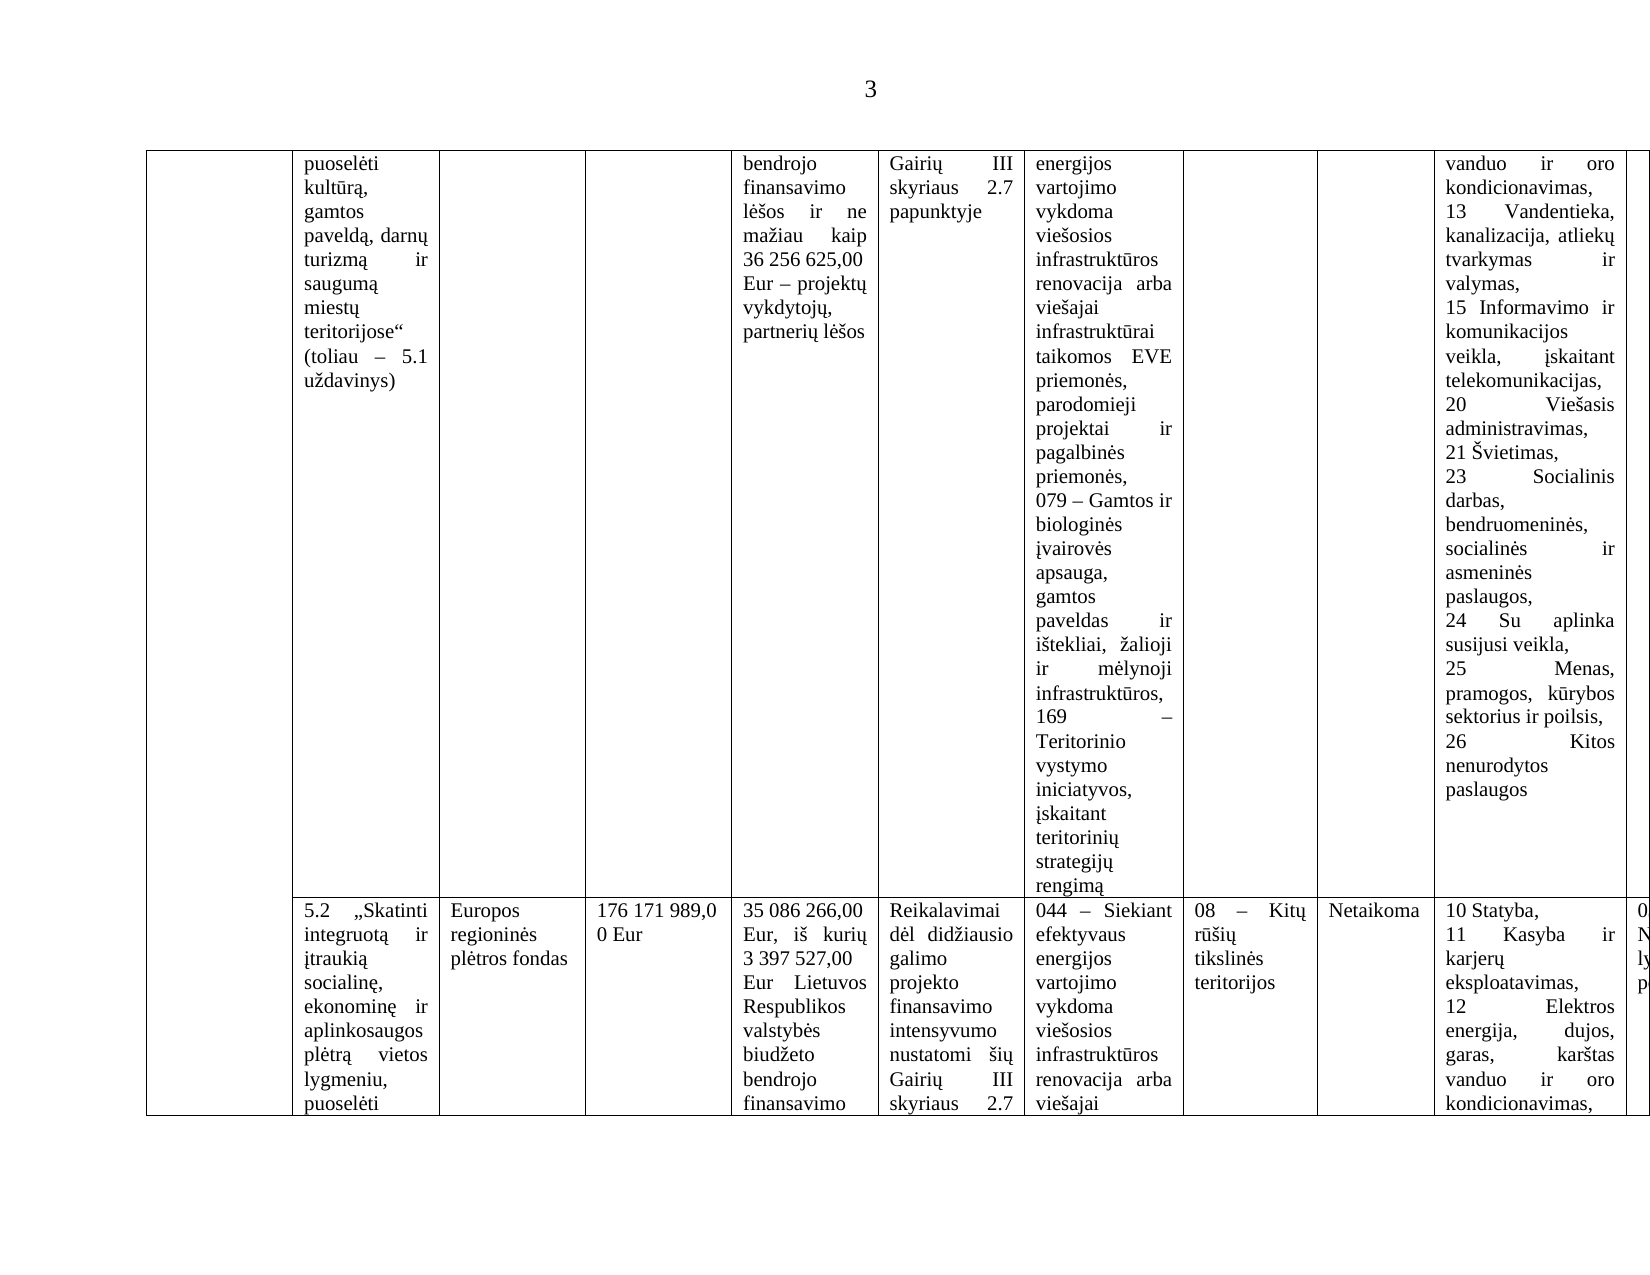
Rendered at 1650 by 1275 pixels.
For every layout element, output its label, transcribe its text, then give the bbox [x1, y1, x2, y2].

table_cell Netaikoma [1318, 898, 1434, 1114]
table_cell [1184, 151, 1317, 897]
table_cell Reikalavimai dėl didžiausio galimo projekto finansavimo intensyvumo nustatomi šių Gairių III skyriaus 2.7 [879, 898, 1024, 1114]
table_cell [440, 151, 585, 897]
table_cell Europos regioninės plėtros fondas [440, 898, 585, 1114]
table_cell energijos vartojimo vykdoma viešosios infrastruktūros renovacija arba viešajai infrastruktūrai taikomos EVE priemonės, parodomieji projektai ir pagalbinės priemonės, 079 – Gamtos ir biologinės įvairovės apsauga, gamtos paveldas ir ištekliai, žalioji ir mėlynoji infrastruktūros, 169 – Teritorinio vystymo iniciatyvos, įskaitant teritorinių strategijų rengimą [1025, 151, 1183, 897]
table_cell bendrojo finansavimo lėšos ir ne mažiau kaip 36 256 625,00 Eur – projektų vykdytojų, partnerių lėšos [732, 151, 878, 897]
table_cell 5.2 „Skatinti integruotą ir įtraukią socialinę, ekonominę ir aplinkosaugos plėtrą vietos lygmeniu, puoselėti [293, 898, 439, 1114]
table_cell [586, 151, 731, 897]
table_cell Gairių III skyriaus 2.7 papunktyje [879, 151, 1024, 897]
table_cell [1318, 151, 1434, 897]
table_cell vanduo ir oro kondicionavimas, 13 Vandentieka, kanalizacija, atliekų tvarkymas ir valymas, 15 Informavimo ir komunikacijos veikla, įskaitant telekomunikacijas, 20 Viešasis administravimas, 21 Švietimas, 23 Socialinis darbas, bendruomeninės, socialinės ir asmeninės paslaugos, 24 Su aplinka susijusi veikla, 25 Menas, pramogos, kūrybos sektorius ir poilsis, 26 Kitos nenurodytos paslaugos [1435, 151, 1626, 897]
table_cell [147, 151, 292, 1114]
table_cell 35 086 266,00 Eur, iš kurių 3 397 527,00 Eur Lietuvos Respublikos valstybės biudžeto bendrojo finansavimo [732, 898, 878, 1114]
table_cell puoselėti kultūrą, gamtos paveldą, darnų turizmą ir saugumą miestų teritorijose“ (toliau – 5.1 uždavinys) [293, 151, 439, 897]
table_cell 03 – Neutralumas lyties požiūriu [1627, 151, 1649, 897]
table_cell 044 – Siekiant efektyvaus energijos vartojimo vykdoma viešosios infrastruktūros renovacija arba viešajai [1025, 898, 1183, 1114]
table_cell 10 Statyba, 11 Kasyba ir karjerų eksploatavimas, 12 Elektros energija, dujos, garas, karštas vanduo ir oro kondicionavimas, [1435, 898, 1626, 1114]
table_cell 08 – Kitų rūšių tikslinės teritorijos [1184, 898, 1317, 1114]
table_cell 03 – Neutralumas lyties požiūriu [1627, 898, 1649, 1114]
table_cell 176 171 989,00 Eur [586, 898, 731, 1114]
